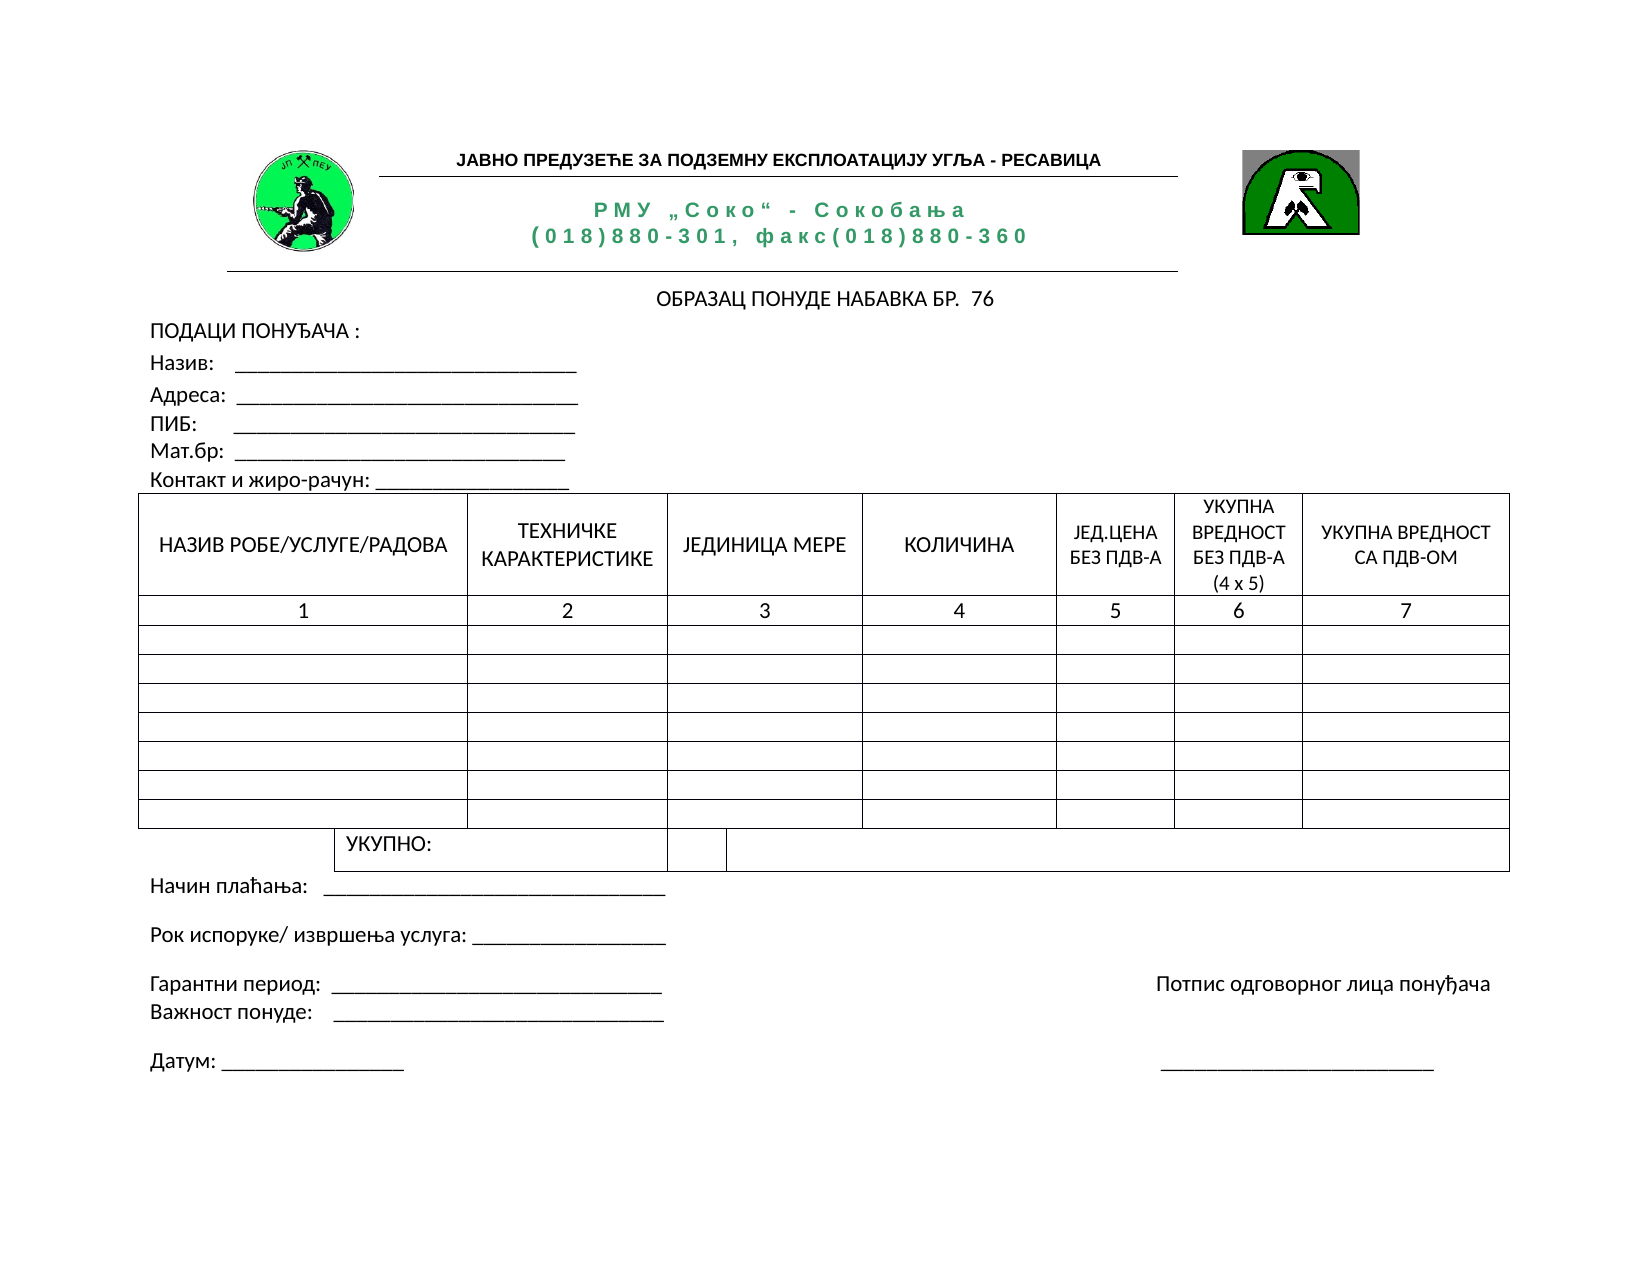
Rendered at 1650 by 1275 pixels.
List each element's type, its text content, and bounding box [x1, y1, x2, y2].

table_cell [1303, 771, 1509, 799]
table_cell [1303, 655, 1509, 683]
text Адреса: ______________________________ [150, 381, 1500, 409]
table_cell [468, 626, 667, 653]
table_cell [1057, 684, 1174, 712]
table_header [1178, 150, 1424, 271]
table_cell [1057, 742, 1174, 770]
table_cell [668, 655, 862, 683]
table_cell 5 [1057, 596, 1174, 624]
table_cell [668, 800, 862, 828]
table_cell [139, 626, 467, 653]
text Контакт и жиро-рачун: _________________ [150, 465, 1500, 493]
table_cell [1057, 626, 1174, 653]
table_cell [1303, 713, 1509, 741]
table_cell [668, 771, 862, 799]
picture [252, 150, 354, 252]
table_header ЈАВНО ПРЕДУЗЕЋЕ ЗА ПОДЗЕМНУ ЕКСПЛОАТАЦИЈУ УГЉА - РЕСАВИЦА [379, 150, 1178, 176]
table_header [227, 150, 379, 271]
text Назив: ______________________________ [150, 348, 1500, 376]
table_cell [1175, 684, 1302, 712]
table_cell [1057, 800, 1174, 828]
table_cell [1303, 626, 1509, 653]
table_cell [139, 684, 467, 712]
table_cell 6 [1175, 596, 1302, 624]
table_cell [1175, 655, 1302, 683]
text Датум: ________________ ________________________ [150, 1046, 1500, 1074]
text ОБРАЗАЦ ПОНУДЕ НАБАВКА БР. 76 [150, 284, 1500, 312]
table_cell УКУПНО: [335, 829, 667, 871]
table_cell [1303, 742, 1509, 770]
table_cell [139, 713, 467, 741]
table_cell 2 [468, 596, 667, 624]
table_cell [668, 713, 862, 741]
table_cell [863, 800, 1056, 828]
table_cell РМУ „Соко“ - Сокобања (018)880-301, факс(018)880-360 [379, 177, 1178, 271]
table_cell [468, 684, 667, 712]
table_cell [1175, 742, 1302, 770]
table_cell [1175, 713, 1302, 741]
table_header КОЛИЧИНА [863, 494, 1056, 595]
table_cell [468, 800, 667, 828]
table_header ЈЕД.ЦЕНА БЕЗ ПДВ-А [1057, 494, 1174, 595]
table_header ЈЕДИНИЦА МЕРЕ [668, 494, 862, 595]
table_cell [139, 771, 467, 799]
text Гарантни период: _____________________________ Потпис одговорног лица понуђача Важност понуде: _____________________________ [150, 969, 1500, 1025]
table_cell [863, 655, 1056, 683]
table_cell [863, 684, 1056, 712]
picture [1242, 150, 1360, 235]
table_cell 4 [863, 596, 1056, 624]
table_cell [1303, 800, 1509, 828]
table_cell [1175, 771, 1302, 799]
table_cell [863, 771, 1056, 799]
table_cell [863, 626, 1056, 653]
text Начин плаћања: ______________________________ [150, 872, 1500, 899]
text ПОДАЦИ ПОНУЂАЧА : [150, 316, 1500, 344]
text ПИБ: ______________________________ [150, 409, 1500, 437]
table_cell [668, 626, 862, 653]
table_cell [468, 713, 667, 741]
table_cell [1057, 655, 1174, 683]
table_cell [668, 684, 862, 712]
table_header УКУПНА ВРЕДНОСТ СА ПДВ-ОМ [1303, 494, 1509, 595]
table_cell 1 [139, 596, 467, 624]
table_cell [139, 742, 467, 770]
table_cell [727, 829, 1509, 871]
text Мат.бр: _____________________________ [150, 437, 1500, 465]
table_cell 7 [1303, 596, 1509, 624]
table_cell [1057, 771, 1174, 799]
text Рок испоруке/ извршења услуга: _________________ [150, 920, 1500, 948]
table_cell [1303, 684, 1509, 712]
table_cell [668, 742, 862, 770]
table_cell [468, 655, 667, 683]
table_cell [1057, 713, 1174, 741]
table_cell [668, 829, 726, 871]
table_header ТЕХНИЧКЕ КАРАКТЕРИСТИКЕ [468, 494, 667, 595]
table_cell [139, 655, 467, 683]
table_cell [468, 742, 667, 770]
table_cell [863, 742, 1056, 770]
table_cell [139, 829, 334, 871]
table_header УКУПНА ВРЕДНОСТ БЕЗ ПДВ-А (4 x 5) [1175, 494, 1302, 595]
table_cell [468, 771, 667, 799]
table_cell [863, 713, 1056, 741]
table_cell [1175, 800, 1302, 828]
table_header НАЗИВ РОБЕ/УСЛУГЕ/РАДОВА [139, 494, 467, 595]
table_cell 3 [668, 596, 862, 624]
table_cell [1175, 626, 1302, 653]
table_cell [139, 800, 467, 828]
